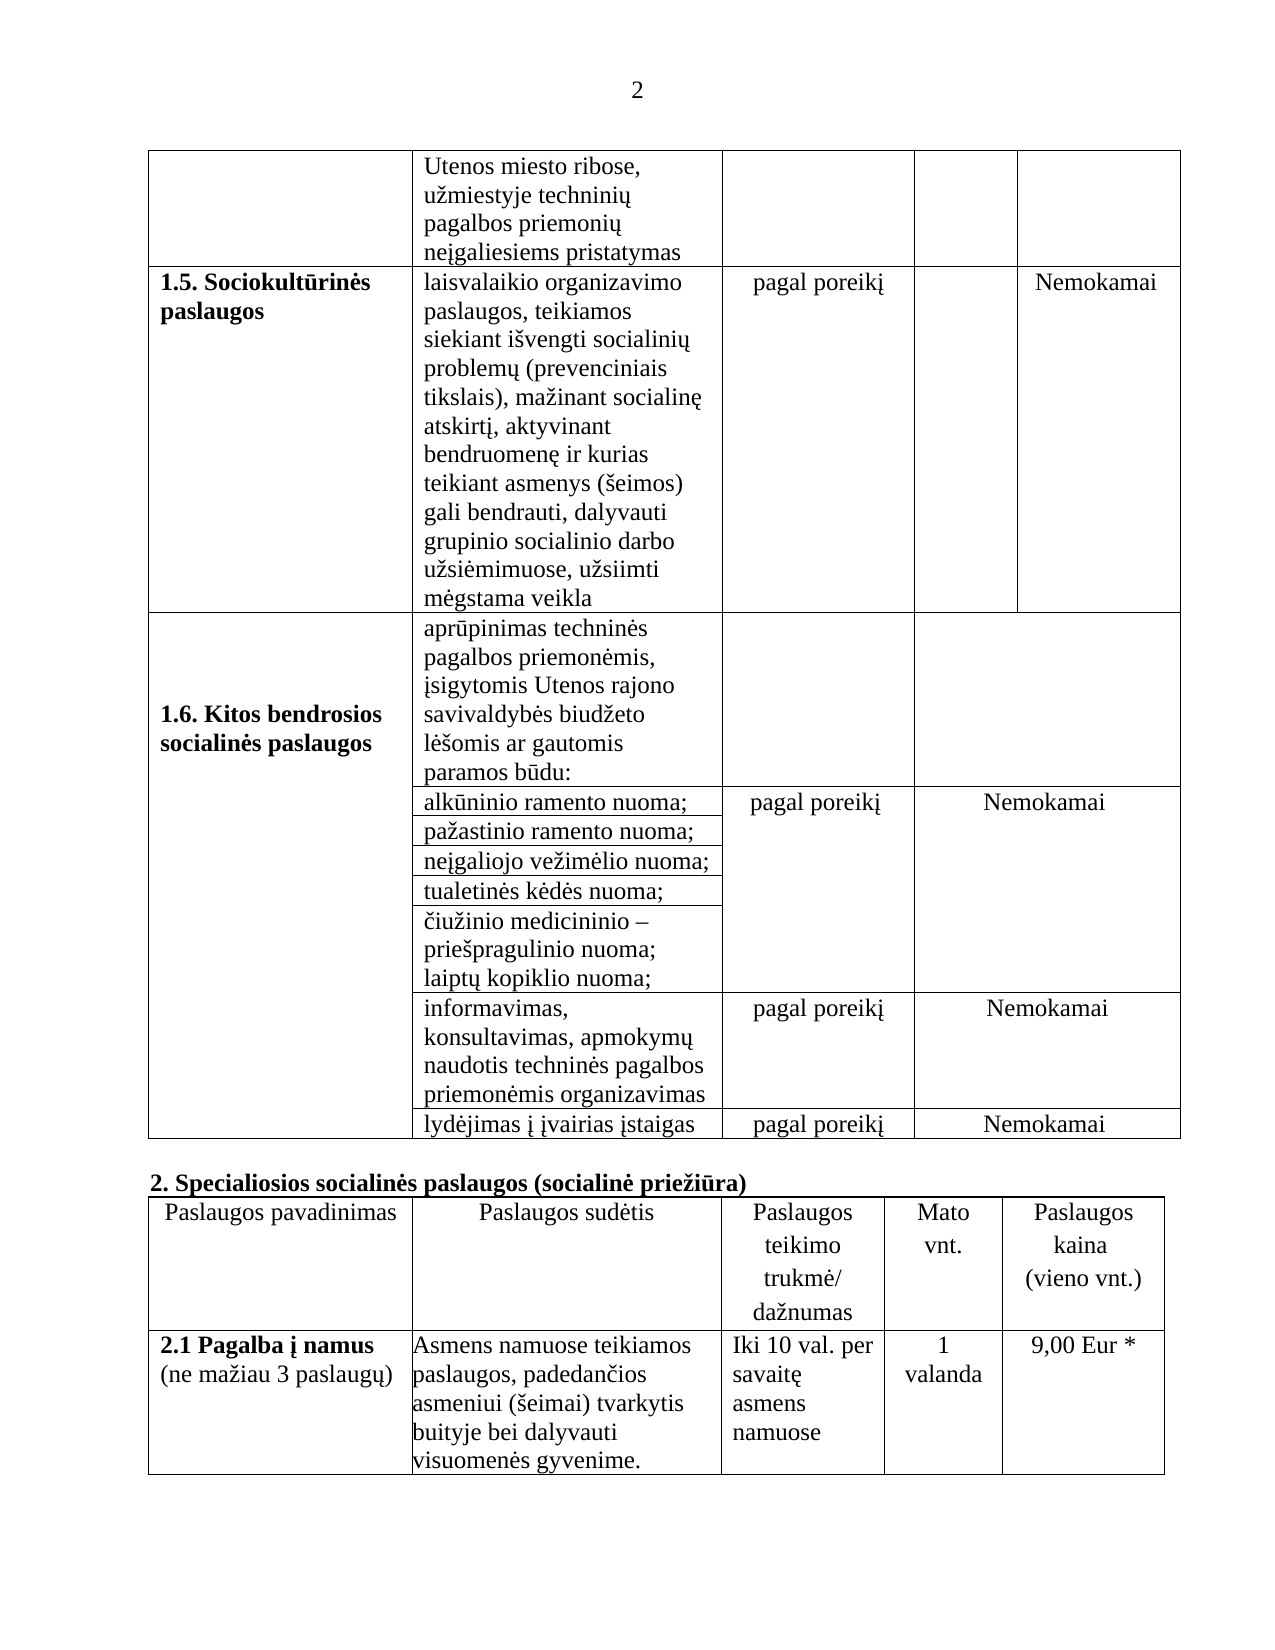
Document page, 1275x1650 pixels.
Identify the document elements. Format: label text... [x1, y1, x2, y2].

table_cell [1018, 151, 1180, 266]
table_header Mato vnt. [885, 1198, 1002, 1329]
table_cell lydėjimas į įvairias įstaigas [413, 1109, 722, 1138]
text 2. Specialiosios socialinės paslaugos (socialinė priežiūra) [150, 1168, 1125, 1196]
table_cell 2.1 Pagalba į namus (ne mažiau 3 paslaugų) [149, 1331, 412, 1474]
table_cell Nemokamai [915, 993, 1180, 1108]
table_cell pagal poreikį [723, 1109, 914, 1138]
table_cell pagal poreikį [723, 787, 914, 992]
table_cell 1.5. Sociokultūrinės paslaugos [149, 267, 412, 612]
table_cell laisvalaikio organizavimo paslaugos, teikiamos siekiant išvengti socialinių problemų (prevenciniais tikslais), mažinant socialinę atskirtį, aktyvinant bendruomenę ir kurias teikiant asmenys (šeimos) gali bendrauti, dalyvauti grupinio socialinio darbo užsiėmimuose, užsiimti mėgstama veikla [413, 267, 722, 612]
table_cell Nemokamai [1018, 267, 1180, 612]
table_cell informavimas, konsultavimas, apmokymų naudotis techninės pagalbos priemonėmis organizavimas [413, 993, 722, 1108]
table_cell Asmens namuose teikiamos paslaugos, padedančios asmeniui (šeimai) tvarkytis buityje bei dalyvauti visuomenės gyvenime. [413, 1331, 721, 1474]
table_cell [149, 151, 412, 266]
table_header Paslaugos kaina (vieno vnt.) [1003, 1198, 1164, 1329]
table_cell Utenos miesto ribose, užmiestyje techninių pagalbos priemonių neįgaliesiems pristatymas [413, 151, 722, 266]
table_cell aprūpinimas techninės pagalbos priemonėmis, įsigytomis Utenos rajono savivaldybės biudžeto lėšomis ar gautomis paramos būdu: [413, 613, 722, 786]
table_cell [915, 267, 1017, 612]
table_cell pagal poreikį [723, 267, 914, 612]
table_cell [723, 151, 914, 266]
table_cell pagal poreikį [723, 993, 914, 1108]
table_header Paslaugos sudėtis [413, 1198, 721, 1329]
table_cell [723, 613, 914, 786]
table_cell Nemokamai [915, 787, 1180, 992]
table_cell Iki 10 val. per savaitę asmens namuose [722, 1331, 884, 1474]
table_cell pažastinio ramento nuoma; [413, 816, 722, 845]
table_cell 1 valanda [885, 1331, 1002, 1474]
table_cell čiužinio medicininio – priešpragulinio nuoma; laiptų kopiklio nuoma; [413, 906, 722, 992]
table_cell neįgaliojo vežimėlio nuoma; [413, 846, 722, 875]
table_header Paslaugos pavadinimas [149, 1198, 412, 1329]
table_cell alkūninio ramento nuoma; [413, 787, 722, 815]
table_cell [915, 151, 1017, 266]
table_cell Nemokamai [915, 1109, 1180, 1138]
table_cell [915, 613, 1180, 786]
table_cell tualetinės kėdės nuoma; [413, 876, 722, 905]
table_header Paslaugos teikimo trukmė/ dažnumas [722, 1198, 884, 1329]
table_cell 1.6. Kitos bendrosios socialinės paslaugos [149, 613, 412, 1138]
table_cell 9,00 Eur * [1003, 1331, 1164, 1474]
